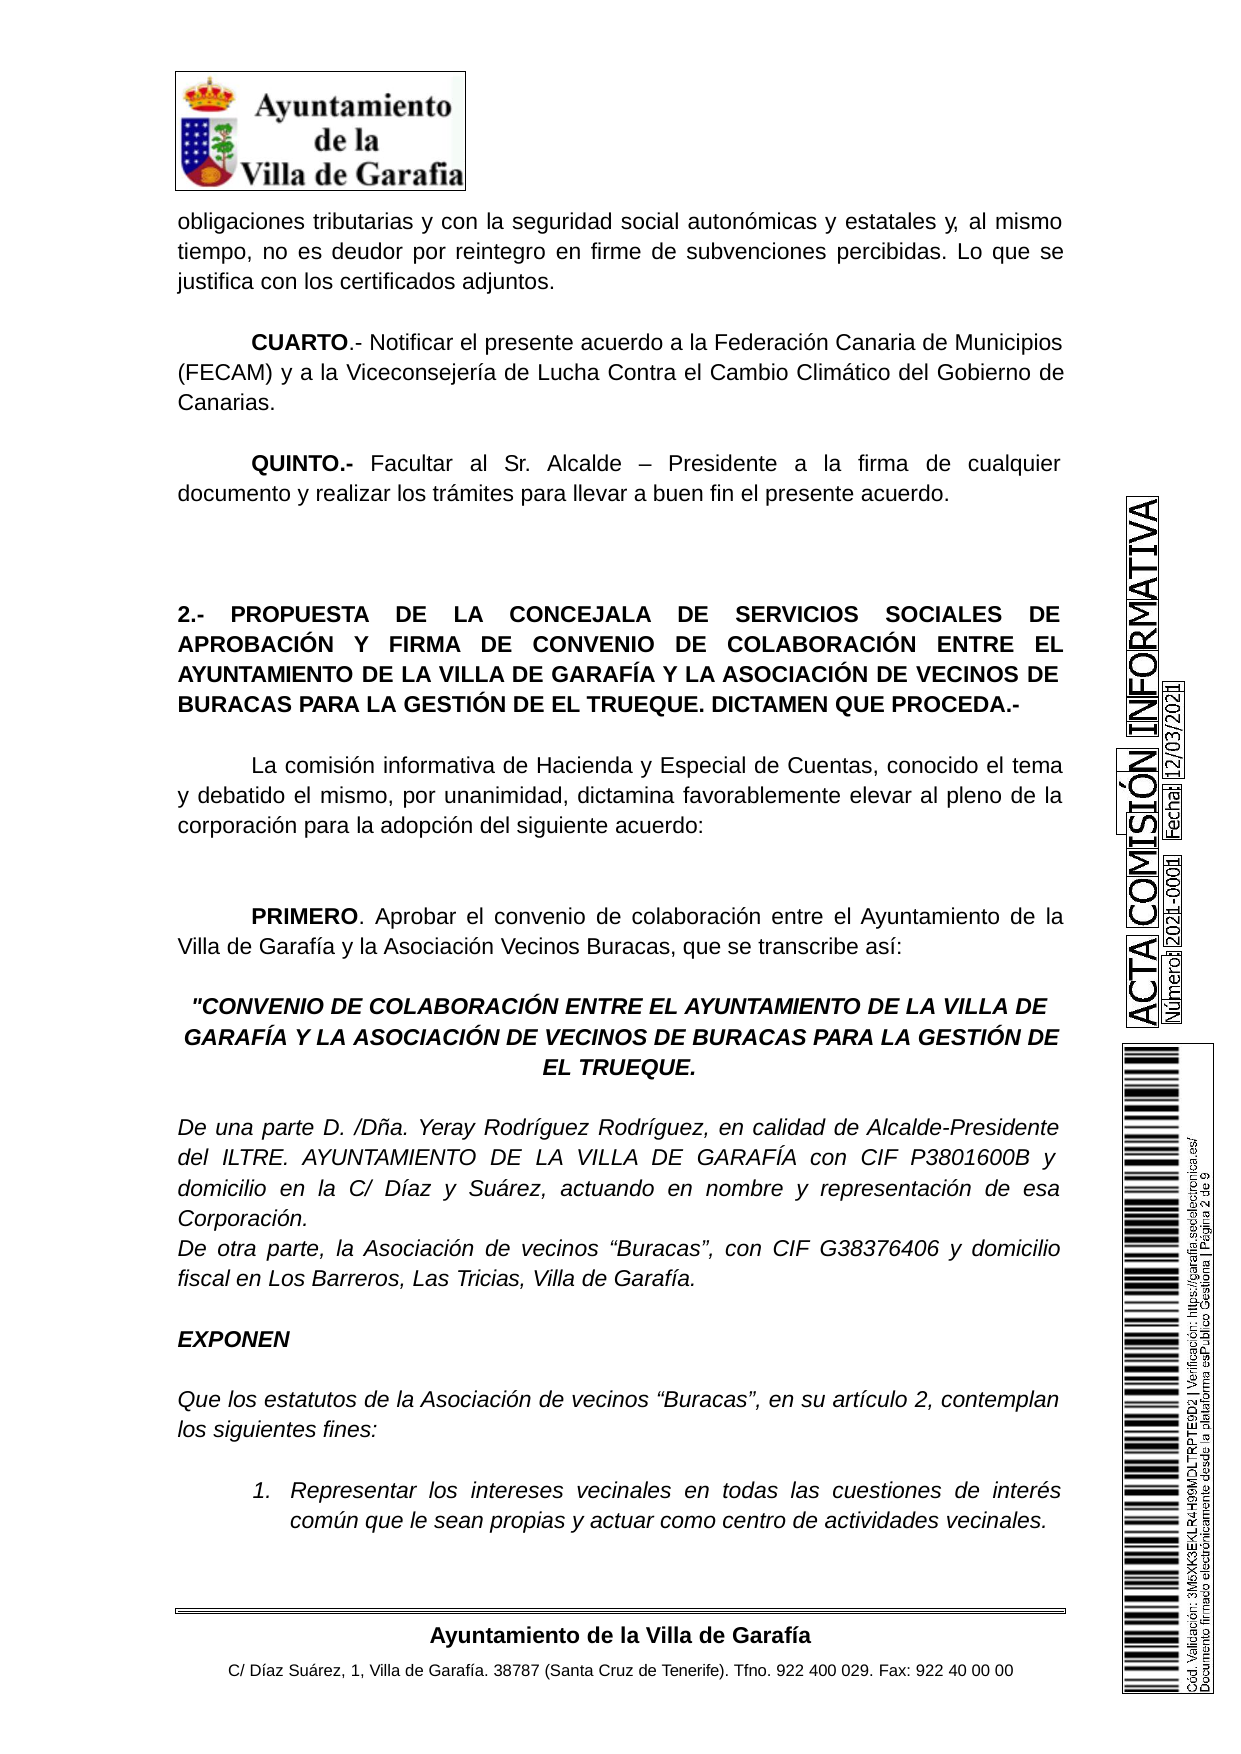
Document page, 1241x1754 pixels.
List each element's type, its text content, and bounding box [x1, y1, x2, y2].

text 2.- PROPUESTA DE LA CONCEJALA DE SERVICIOS SOCIALES DE [177, 602, 1087, 627]
picture [1164, 866, 1181, 913]
text C/ Díaz Suárez, 1, Villa de Garafía. 38787 (Santa Cruz de Tenerife). Tfno. 922 400 029. Fax: 922 40 00 00 [228, 1662, 1037, 1680]
text del ILTRE. AYUNTAMIENTO DE LA VILLA DE GARAFÍA con CIF P3801600B y [177, 1145, 1085, 1171]
text obligaciones tributarias y con la seguridad social autonómicas y estatales y, al mismo [177, 209, 1088, 234]
text los siguientes fines: [177, 1417, 1084, 1443]
text EL TRUEQUE. [542, 1055, 1079, 1080]
text AYUNTAMIENTO DE LA VILLA DE GARAFÍA Y LA ASOCIACIÓN DE VECINOS DE [177, 662, 1088, 688]
text domicilio en la C/ Díaz y Suárez, actuando en nombre y representación de esa [177, 1176, 1085, 1201]
picture [1127, 497, 1158, 599]
text Que los estatutos de la Asociación de vecinos “Buracas”, en su artículo 2, contemplan [177, 1387, 1084, 1413]
picture [1127, 698, 1158, 721]
text EXPONEN [177, 1327, 314, 1352]
text y debatido el mismo, por unanimidad, dictamina favorablemente elevar al pleno de la [177, 783, 1086, 808]
text (FECAM) y a la Viceconsejería de Lucha Contra el Cambio Climático del Gobierno de [177, 360, 1088, 386]
text 1. Representar los intereses vecinales en todas las cuestiones de interés [252, 1478, 1086, 1503]
text De una parte D. /Dña. Yeray Rodríguez Rodríguez, en calidad de Alcalde-Presidente [177, 1115, 1085, 1141]
picture [1163, 682, 1184, 691]
text Ayuntamiento de la Villa de Garafía [429, 1623, 836, 1648]
picture [1163, 692, 1184, 778]
picture [1123, 1044, 1213, 1693]
picture [1127, 936, 1158, 1027]
text GARAFÍA Y LA ASOCIACIÓN DE VECINOS DE BURACAS PARA LA GESTIÓN DE [183, 1024, 1079, 1050]
text BURACAS PARA LA GESTIÓN DE EL TRUEQUE. DICTAMEN QUE PROCEDA.- [177, 692, 1088, 718]
text corporación para la adopción del siguiente acuerdo: [177, 813, 1086, 839]
text Corporación. [177, 1206, 1085, 1231]
text "CONVENIO DE COLABORACIÓN ENTRE EL AYUNTAMIENTO DE LA VILLA DE [191, 994, 1072, 1020]
picture [1127, 849, 1158, 876]
text Canarias. [177, 390, 1088, 416]
picture [1117, 772, 1158, 834]
picture [176, 1609, 1065, 1613]
picture [1163, 785, 1181, 789]
text La comisión informativa de Hacienda y Especial de Cuentas, conocido el tema [251, 753, 1086, 778]
picture [1117, 749, 1158, 771]
text justifica con los certificados adjuntos. [177, 269, 1088, 295]
text fiscal en Los Barreros, Las Tricias, Villa de Garafía. [177, 1266, 1085, 1292]
picture [1163, 790, 1181, 839]
picture [1162, 956, 1181, 999]
text CUARTO.- Notificar el presente acuerdo a la Federación Canaria de Municipios [251, 330, 1088, 355]
picture [1127, 813, 1158, 848]
picture [1164, 856, 1181, 865]
text APROBACIÓN Y FIRMA DE CONVENIO DE COLABORACIÓN ENTRE EL [177, 632, 1088, 657]
picture [176, 72, 465, 190]
picture [1162, 1000, 1181, 1023]
text De otra parte, la Asociación de vecinos “Buracas”, con CIF G38376406 y domicilio [177, 1236, 1085, 1262]
text tiempo, no es deudor por reintegro en firme de subvenciones percibidas. Lo que se [177, 239, 1088, 265]
text Villa de Garafía y la Asociación Vecinos Buracas, que se transcribe así: [177, 934, 1087, 959]
text PRIMERO. Aprobar el convenio de colaboración entre el Ayuntamiento de la [251, 904, 1087, 929]
picture [1127, 877, 1158, 927]
text QUINTO.- Facultar al Sr. Alcalde – Presidente a la firma de cualquier [251, 451, 1087, 476]
text común que le sean propias y actuar como centro de actividades vecinales. [290, 1508, 1071, 1533]
text documento y realizar los trámites para llevar a buen fin el presente acuerdo. [177, 481, 1087, 506]
picture [1127, 651, 1158, 696]
picture [1164, 914, 1181, 946]
picture [1127, 600, 1158, 650]
picture [1127, 722, 1158, 736]
